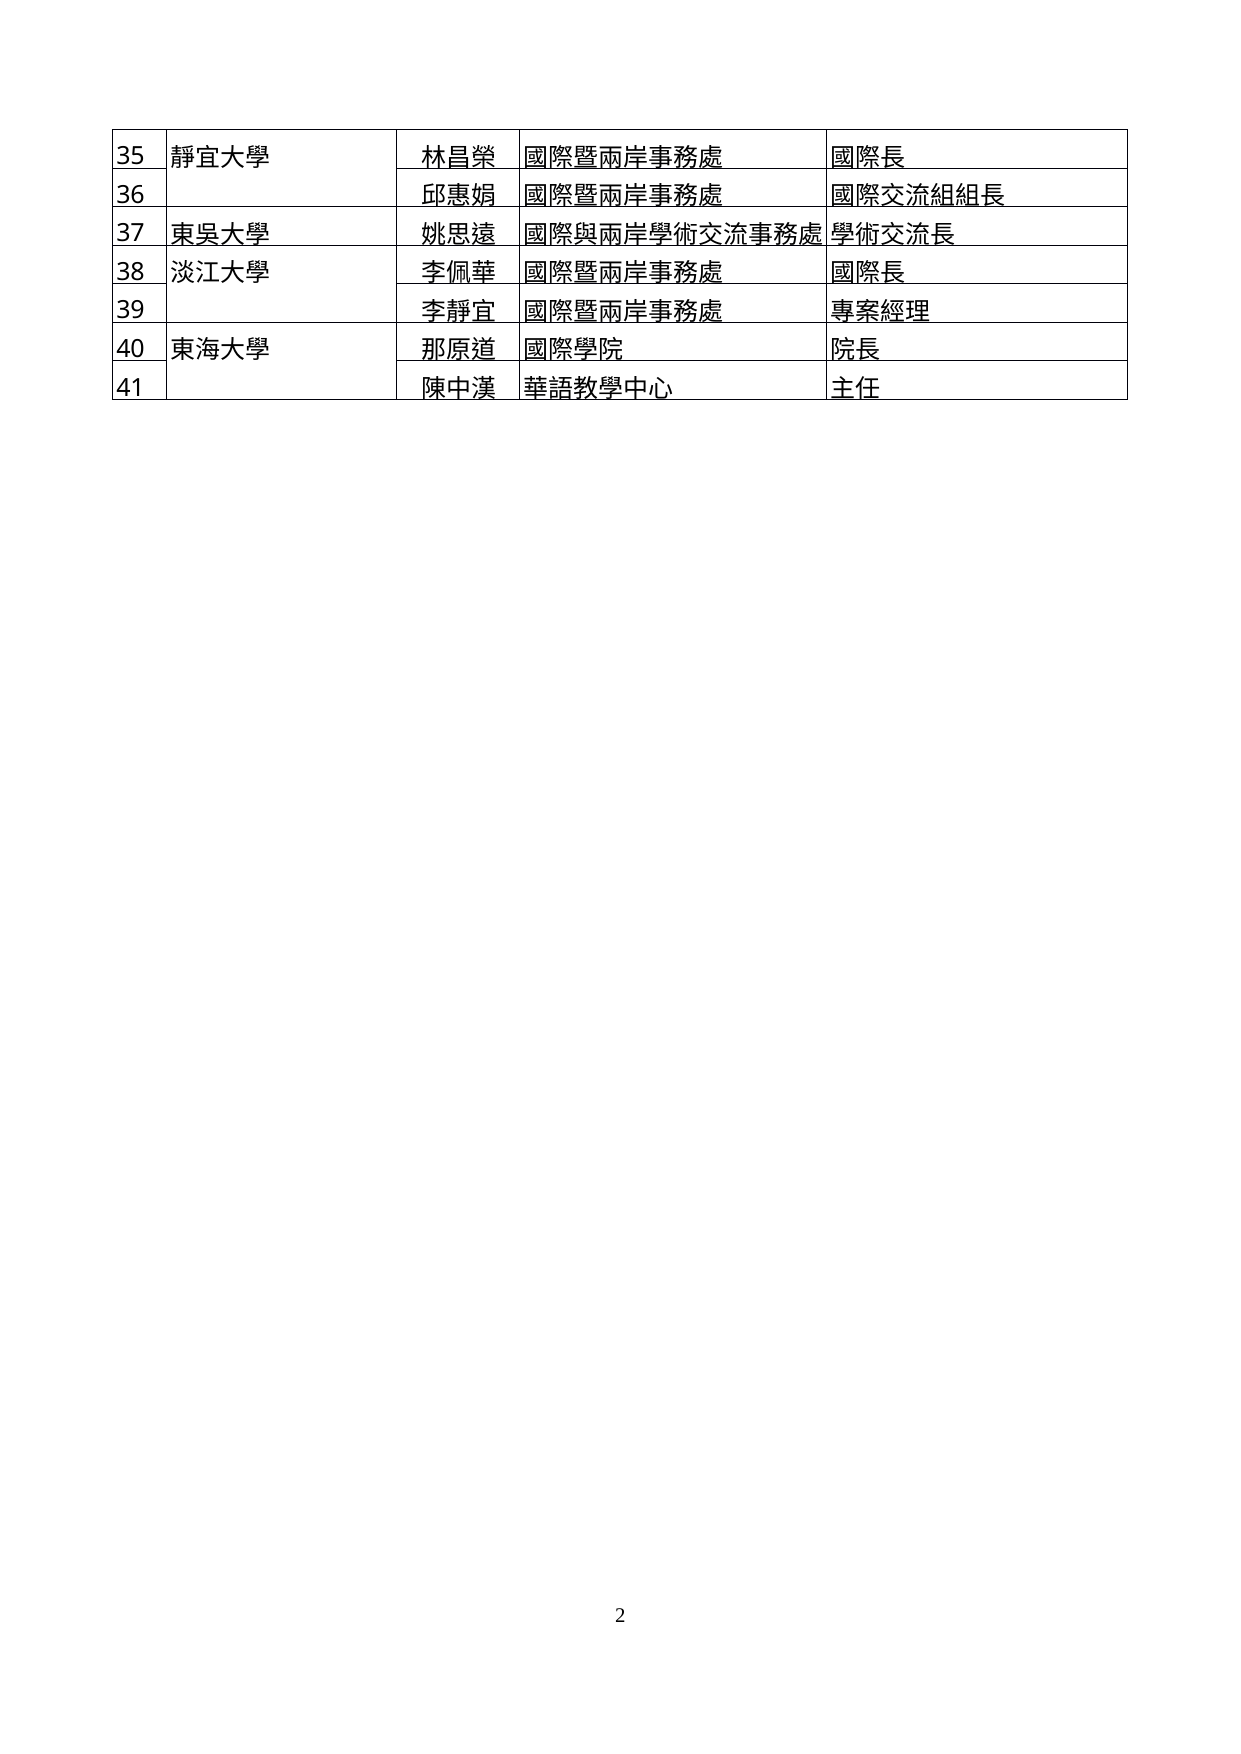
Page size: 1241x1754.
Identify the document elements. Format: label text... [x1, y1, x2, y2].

table_cell 37 [113, 207, 166, 245]
table_cell 專案經理 [827, 284, 1127, 322]
table_cell 姚思遠 [397, 207, 519, 245]
table_cell 國際交流組組長 [827, 169, 1127, 206]
table_cell 李佩華 [397, 246, 519, 283]
table_cell 國際暨兩岸事務處 [520, 246, 826, 283]
table_cell 國際學院 [520, 323, 826, 360]
table_cell 35 [113, 130, 166, 168]
table_cell 39 [113, 284, 166, 322]
table_cell 41 [113, 361, 166, 399]
table_cell 林昌榮 [397, 130, 519, 168]
table_cell 國際暨兩岸事務處 [520, 284, 826, 322]
table_cell 國際長 [827, 130, 1127, 168]
table_cell 靜宜大學 [167, 130, 396, 206]
table_cell 主任 [827, 361, 1127, 399]
table_cell 邱惠娟 [397, 169, 519, 206]
table_cell 陳中漢 [397, 361, 519, 399]
table_cell 那原道 [397, 323, 519, 360]
table_cell 李靜宜 [397, 284, 519, 322]
table_cell 學術交流長 [827, 207, 1127, 245]
table_cell 淡江大學 [167, 246, 396, 322]
table_cell 38 [113, 246, 166, 283]
table_cell 36 [113, 169, 166, 206]
table_cell 華語教學中心 [520, 361, 826, 399]
table_cell 40 [113, 323, 166, 360]
table_cell 國際長 [827, 246, 1127, 283]
table_cell 國際暨兩岸事務處 [520, 169, 826, 206]
table_cell 東吳大學 [167, 207, 396, 245]
table_cell 院長 [827, 323, 1127, 360]
table_cell 東海大學 [167, 323, 396, 399]
table_cell 國際與兩岸學術交流事務處 [520, 207, 826, 245]
table_cell 國際暨兩岸事務處 [520, 130, 826, 168]
